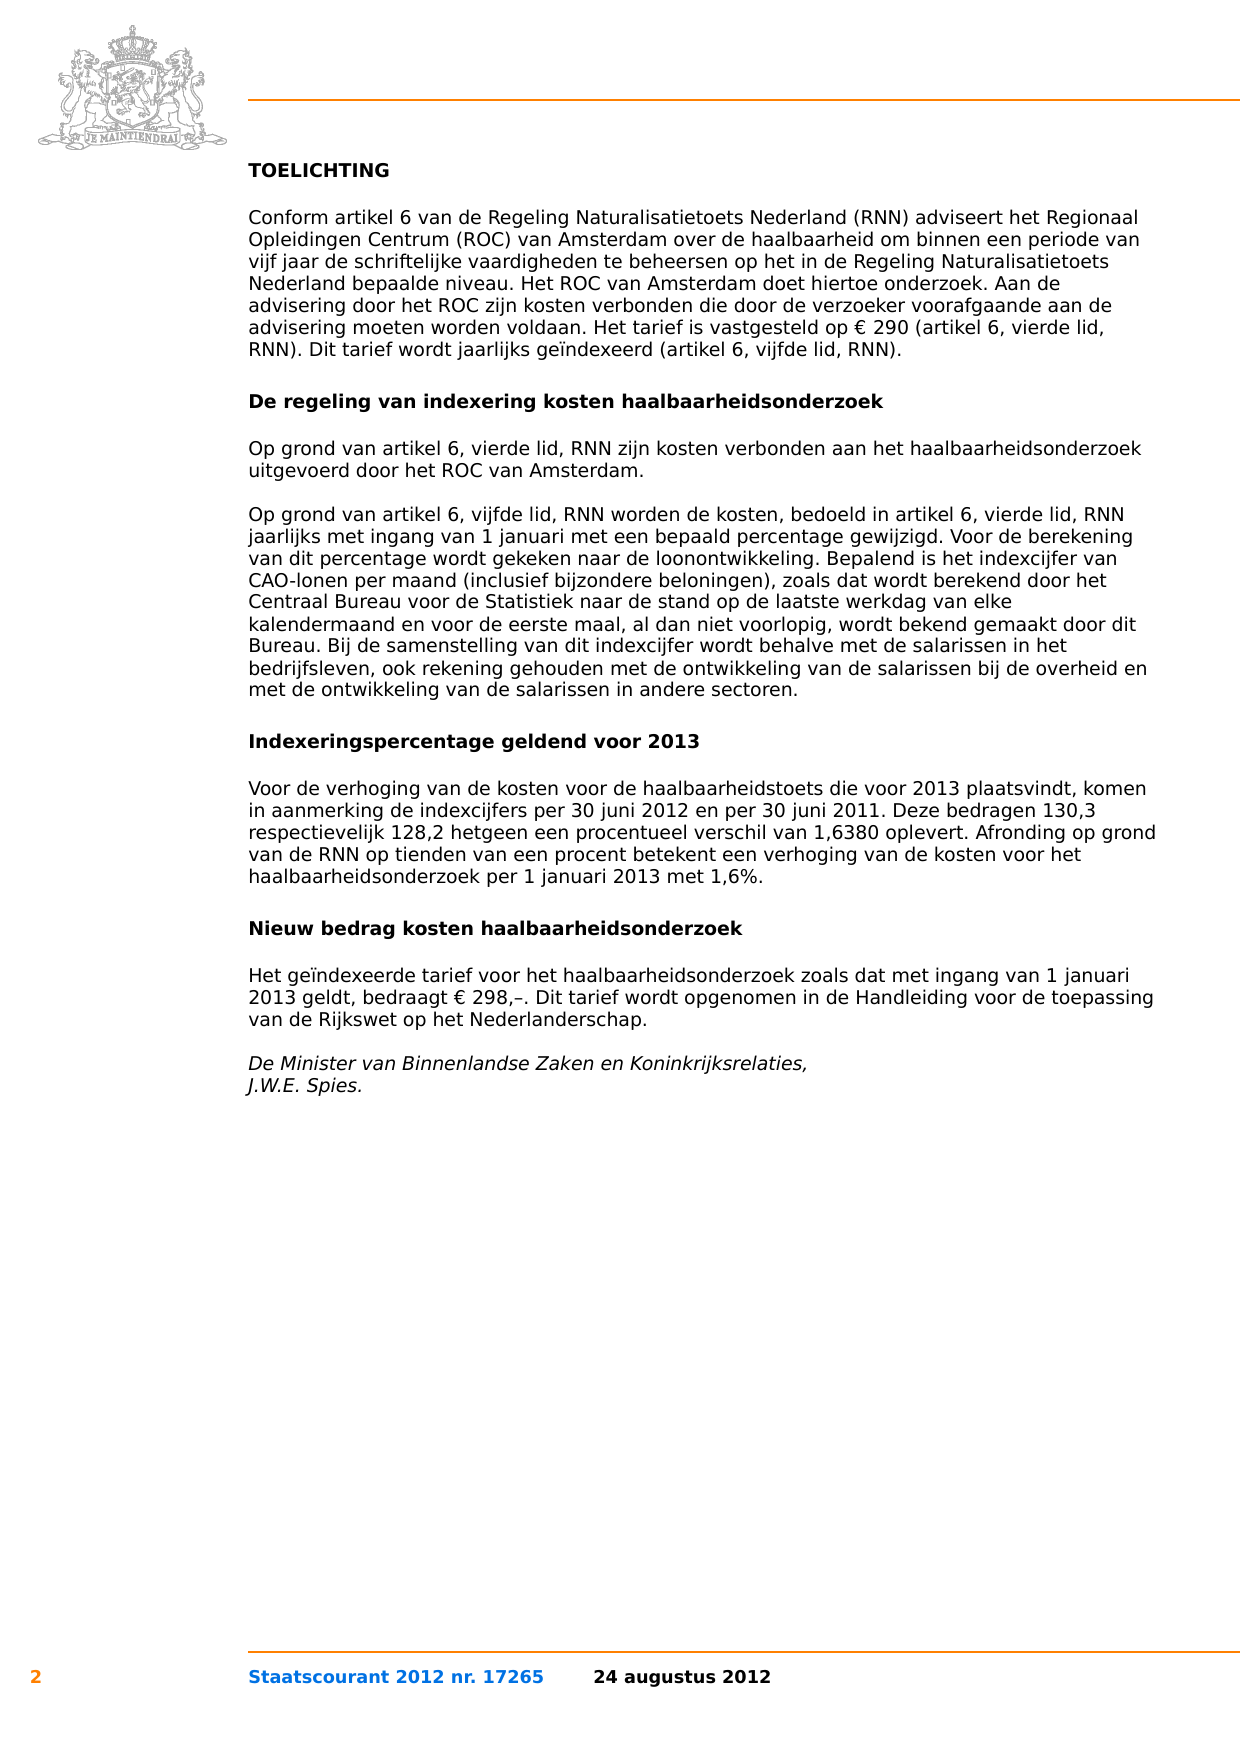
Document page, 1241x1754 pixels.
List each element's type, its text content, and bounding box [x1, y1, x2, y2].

subtitle TOELICHTING [248, 160, 1163, 182]
subtitle De regeling van indexering kosten haalbaarheidsonderzoek [248, 391, 1163, 413]
text Op grond van artikel 6, vierde lid, RNN zijn kosten verbonden aan het haalbaarheidsonderzoek uitgevoerd door het ROC van Amsterdam. [248, 438, 1163, 482]
picture [38, 25, 227, 150]
text De Minister van Binnenlandse Zaken en Koninkrijksrelaties, J.W.E. Spies. [248, 1053, 1163, 1097]
text Het geïndexeerde tarief voor het haalbaarheidsonderzoek zoals dat met ingang van 1 januari 2013 geldt, bedraagt € 298,–. Dit tarief wordt opgenomen in de Handleiding voor de toepassing van de Rijkswet op het Nederlanderschap. [248, 965, 1163, 1031]
text Op grond van artikel 6, vijfde lid, RNN worden de kosten, bedoeld in artikel 6, vierde lid, RNN jaarlijks met ingang van 1 januari met een bepaald percentage gewijzigd. Voor de berekening van dit percentage wordt gekeken naar de loonontwikkeling. Bepalend is het indexcijfer van CAO-lonen per maand (inclusief bijzondere beloningen), zoals dat wordt berekend door het Centraal Bureau voor de Statistiek naar de stand op de laatste werkdag van elke kalendermaand en voor de eerste maal, al dan niet voorlopig, wordt bekend gemaakt door dit Bureau. Bij de samenstelling van dit indexcijfer wordt behalve met de salarissen in het bedrijfsleven, ook rekening gehouden met de ontwikkeling van de salarissen bij de overheid en met de ontwikkeling van de salarissen in andere sectoren. [248, 503, 1163, 701]
text Voor de verhoging van de kosten voor de haalbaarheidstoets die voor 2013 plaatsvindt, komen in aanmerking de indexcijfers per 30 juni 2012 en per 30 juni 2011. Deze bedragen 130,3 respectievelijk 128,2 hetgeen een procentueel verschil van 1,6380 oplevert. Afronding op grond van de RNN op tienden van een procent betekent een verhoging van de kosten voor het haalbaarheidsonderzoek per 1 januari 2013 met 1,6%. [248, 778, 1163, 888]
subtitle Indexeringspercentage geldend voor 2013 [248, 731, 1163, 753]
text Conform artikel 6 van de Regeling Naturalisatietoets Nederland (RNN) adviseert het Regionaal Opleidingen Centrum (ROC) van Amsterdam over de haalbaarheid om binnen een periode van vijf jaar de schriftelijke vaardigheden te beheersen op het in de Regeling Naturalisatietoets Nederland bepaalde niveau. Het ROC van Amsterdam doet hiertoe onderzoek. Aan de advisering door het ROC zijn kosten verbonden die door de verzoeker voorafgaande aan de advisering moeten worden voldaan. Het tarief is vastgesteld op € 290 (artikel 6, vierde lid, RNN). Dit tarief wordt jaarlijks geïndexeerd (artikel 6, vijfde lid, RNN). [248, 207, 1163, 361]
subtitle Nieuw bedrag kosten haalbaarheidsonderzoek [248, 918, 1163, 940]
